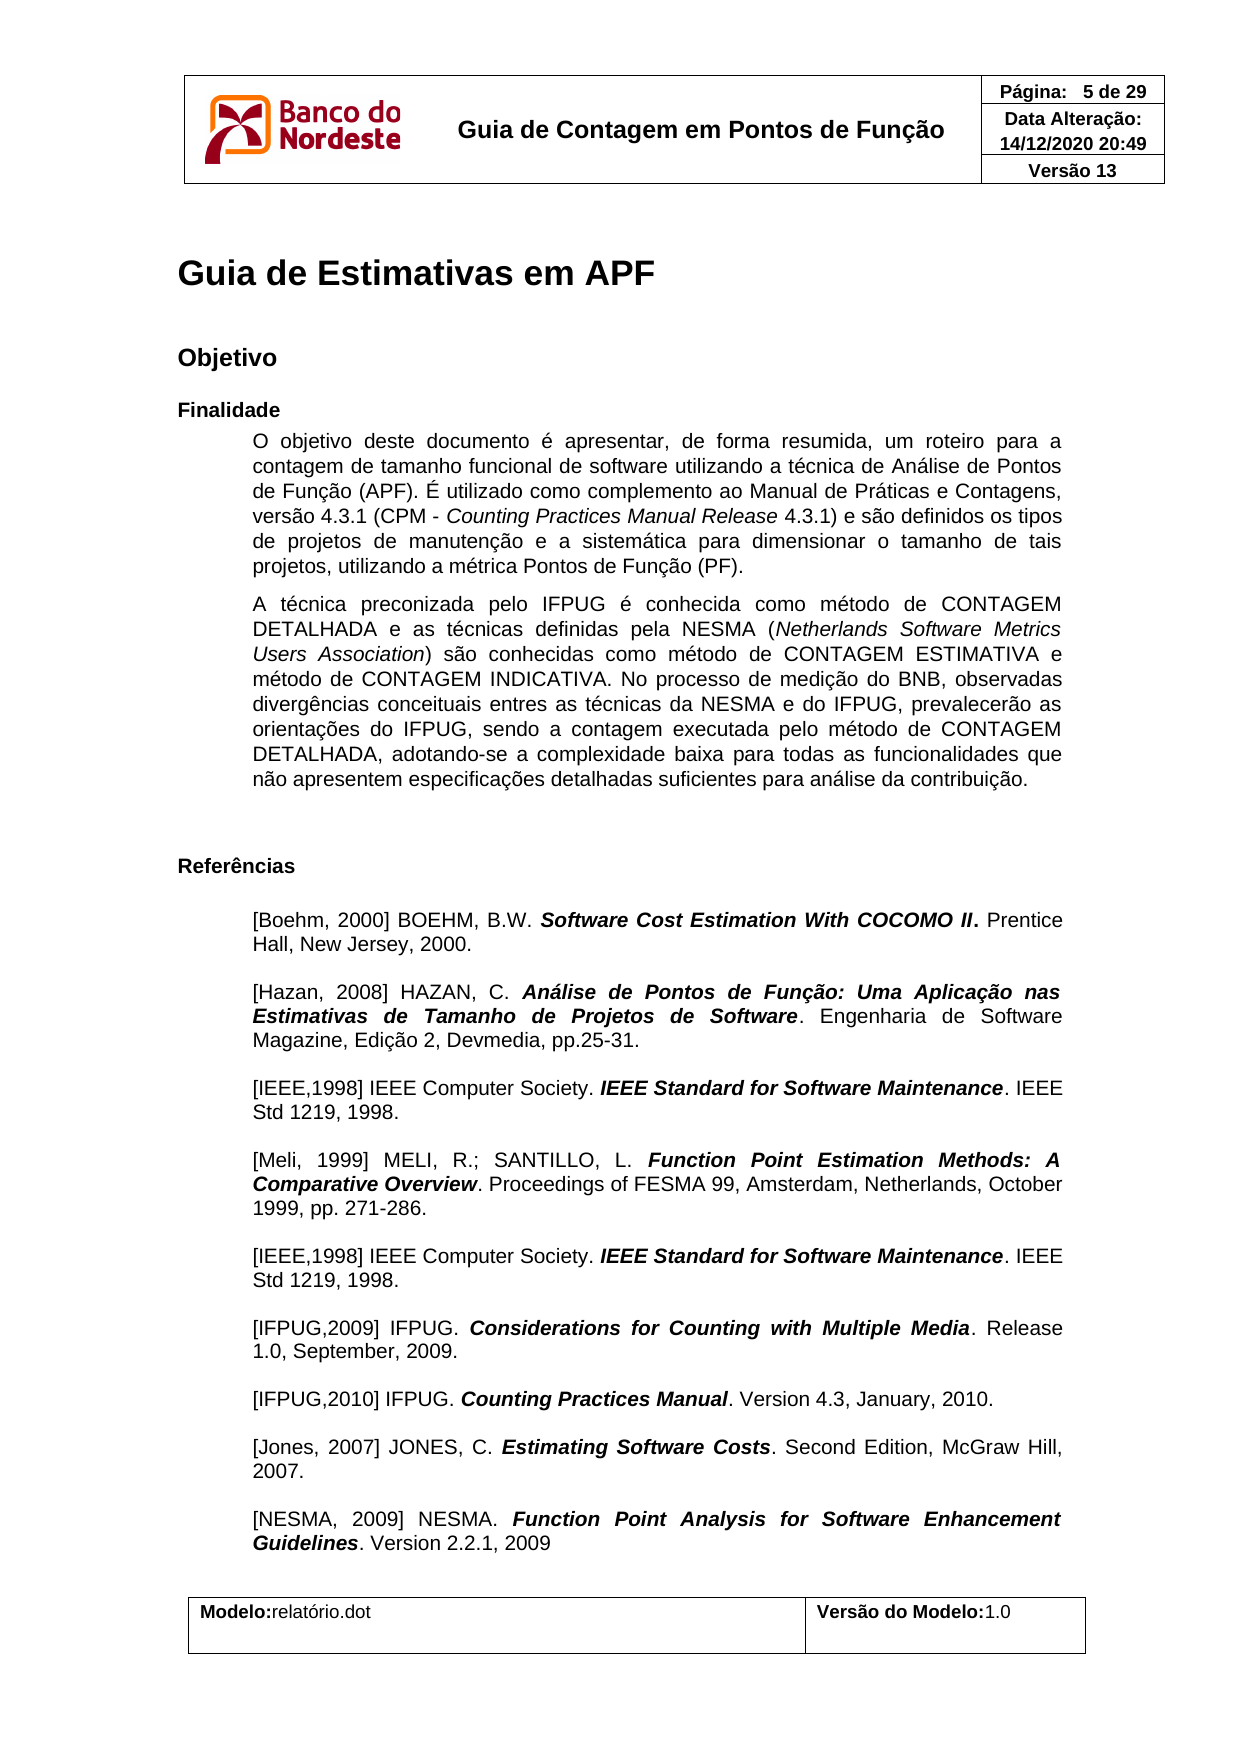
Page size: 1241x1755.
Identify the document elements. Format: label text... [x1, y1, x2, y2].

subtitle Referências [177, 853, 1063, 878]
text [IEEE,1998] IEEE Computer Society. IEEE Standard for Software Maintenance. IEEE Std 1219, 1998. [252, 1076, 1063, 1124]
text [Hazan, 2008] HAZAN, C. Análise de Pontos de Função: Uma Aplicação nas Estimativas de Tamanho de Projetos de Software. Engenharia de Software Magazine, Edição 2, Devmedia, pp.25-31. [252, 980, 1063, 1052]
text [Boehm, 2000] BOEHM, B.W. Software Cost Estimation With COCOMO II. Prentice Hall, New Jersey, 2000. [252, 908, 1063, 956]
text A técnica preconizada pelo IFPUG é conhecida como método de CONTAGEM DETALHADA e as técnicas definidas pela NESMA (Netherlands Software Metrics Users Association) são conhecidas como método de CONTAGEM ESTIMATIVA e método de CONTAGEM INDICATIVA. No processo de medição do BNB, observadas divergências conceituais entres as técnicas da NESMA e do IFPUG, prevalecerão as orientações do IFPUG, sendo a contagem executada pelo método de CONTAGEM DETALHADA, adotando-se a complexidade baixa para todas as funcionalidades que não apresentem especificações detalhadas suficientes para análise da contribuição. [252, 590, 1063, 790]
text [IFPUG,2009] IFPUG. Considerations for Counting with Multiple Media. Release 1.0, September, 2009. [252, 1315, 1063, 1363]
text Guia de Contagem em Pontos de Função do BNB [177, 252, 1063, 293]
text [Meli, 1999] MELI, R.; SANTILLO, L. Function Point Estimation Methods: A Comparative Overview. Proceedings of FESMA 99, Amsterdam, Netherlands, October 1999, pp. 271-286. [252, 1148, 1063, 1219]
text [IEEE,1998] IEEE Computer Society. IEEE Standard for Software Maintenance. IEEE Std 1219, 1998. [252, 1243, 1063, 1291]
subtitle Objetivo [177, 343, 1063, 372]
text O objetivo deste documento é apresentar, de forma resumida, um roteiro para a contagem de tamanho funcional de software utilizando a técnica de Análise de Pontos de Função (APF). É utilizado como complemento ao Manual de Práticas e Contagens, versão 4.3.1 (CPM - Counting Practices Manual Release 4.3.1) e são definidos os tipos de projetos de manutenção e a sistemática para dimensionar o tamanho de tais projetos, utilizando a métrica Pontos de Função (PF). [252, 428, 1063, 578]
subtitle Finalidade [177, 397, 1063, 422]
text [NESMA, 2009] NESMA. Function Point Analysis for Software Enhancement Guidelines. Version 2.2.1, 2009 [252, 1507, 1063, 1555]
text [IFPUG,2010] IFPUG. Counting Practices Manual. Version 4.3, January, 2010. [252, 1387, 1063, 1411]
text [Jones, 2007] JONES, C. Estimating Software Costs. Second Edition, McGraw Hill, 2007. [252, 1435, 1063, 1483]
